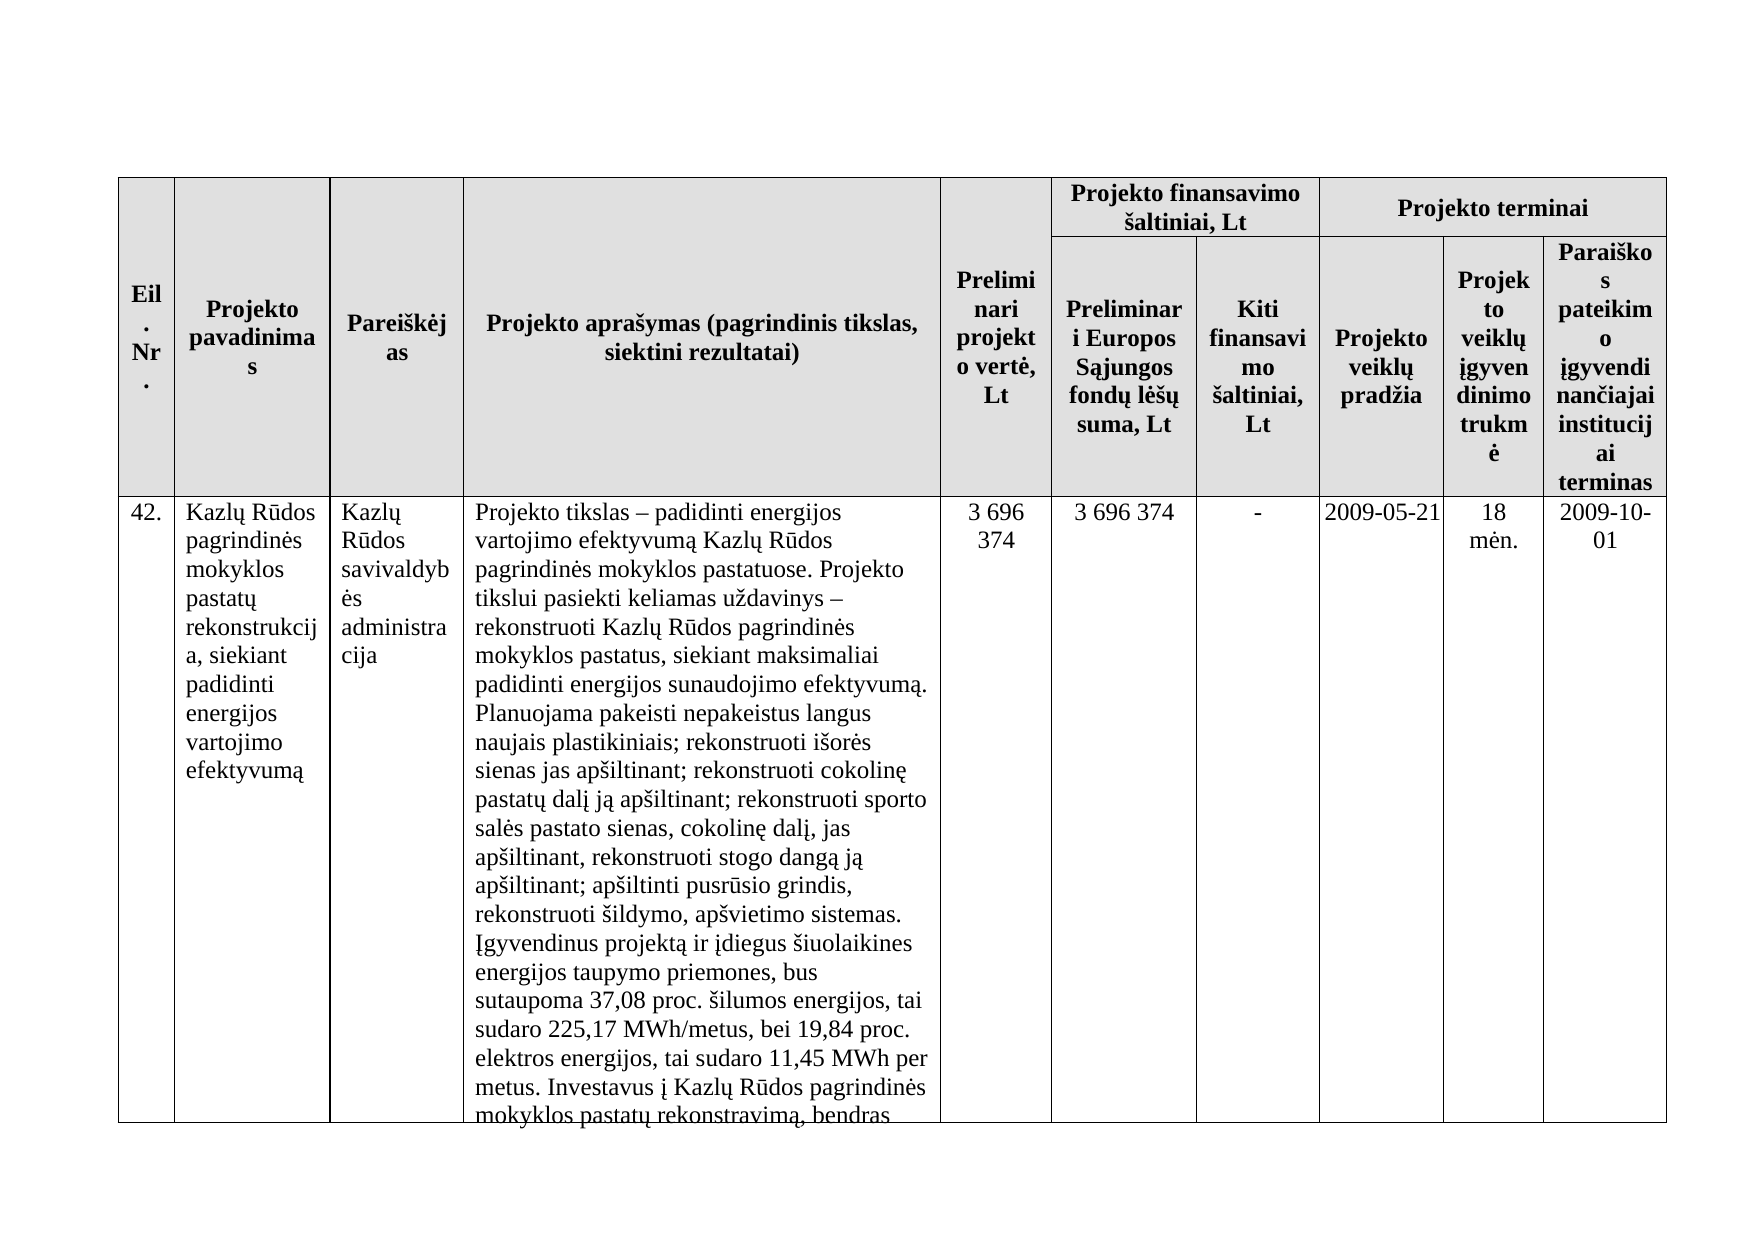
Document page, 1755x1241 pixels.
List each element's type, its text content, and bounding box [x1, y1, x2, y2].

table_header Projekto finansavimo šaltiniai, Lt [1052, 178, 1319, 236]
table_cell 3 696 374 [941, 497, 1051, 1122]
table_cell 42. [119, 497, 174, 1122]
table_cell 3 696 374 [1052, 497, 1196, 1122]
table_header Preliminari projekto vertė, Lt [941, 178, 1051, 496]
table_cell 2009-10-01 [1544, 497, 1666, 1122]
table_header Pareiškėjas [331, 178, 463, 496]
table_cell Projekto tikslas – padidinti energijos vartojimo efektyvumą Kazlų Rūdos pagrindinės mokyklos pastatuose. Projekto tikslui pasiekti keliamas uždavinys – rekonstruoti Kazlų Rūdos pagrindinės mokyklos pastatus, siekiant maksimaliai padidinti energijos sunaudojimo efektyvumą. Planuojama pakeisti nepakeistus langus naujais plastikiniais; rekonstruoti išorės sienas jas apšiltinant; rekonstruoti cokolinę pastatų dalį ją apšiltinant; rekonstruoti sporto salės pastato sienas, cokolinę dalį, jas apšiltinant, rekonstruoti stogo dangą ją apšiltinant; apšiltinti pusrūsio grindis, rekonstruoti šildymo, apšvietimo sistemas. Įgyvendinus projektą ir įdiegus šiuolaikines energijos taupymo priemones, bus sutaupoma 37,08 proc. šilumos energijos, tai sudaro 225,17 MWh/metus, bei 19,84 proc. elektros energijos, tai sudaro 11,45 MWh per metus. Investavus į Kazlų Rūdos pagrindinės mokyklos pastatų rekonstravimą, bendras energijos sutaupymas pagrindinės mokyklos pastatuose sieks 34,93 proc. [464, 497, 940, 1122]
table_header Projekto terminai [1320, 178, 1666, 236]
table_header Eil. Nr. [119, 178, 174, 496]
table_cell Kiti finansavimo šaltiniai, Lt [1197, 237, 1319, 496]
table_cell Kazlų Rūdos pagrindinės mokyklos pastatų rekonstrukcija, siekiant padidinti energijos vartojimo efektyvumą [175, 497, 329, 1122]
table_header Projekto aprašymas (pagrindinis tikslas, siektini rezultatai) [464, 178, 940, 496]
table_cell Projekto veiklų pradžia [1320, 237, 1443, 496]
table_cell - [1197, 497, 1319, 1122]
table_cell Kazlų Rūdos savivaldybės administracija [331, 497, 463, 1122]
table_cell 2009-05-21 [1320, 497, 1443, 1122]
table_cell 18 mėn. [1444, 497, 1543, 1122]
table_header Projekto pavadinimas [175, 178, 329, 496]
table_cell Preliminari Europos Sąjungos fondų lėšų suma, Lt [1052, 237, 1196, 496]
table_cell Paraiškos pateikimo įgyvendinančiajai institucijai terminas [1544, 237, 1666, 496]
table_cell Projekto veiklų įgyvendinimo trukmė [1444, 237, 1543, 496]
